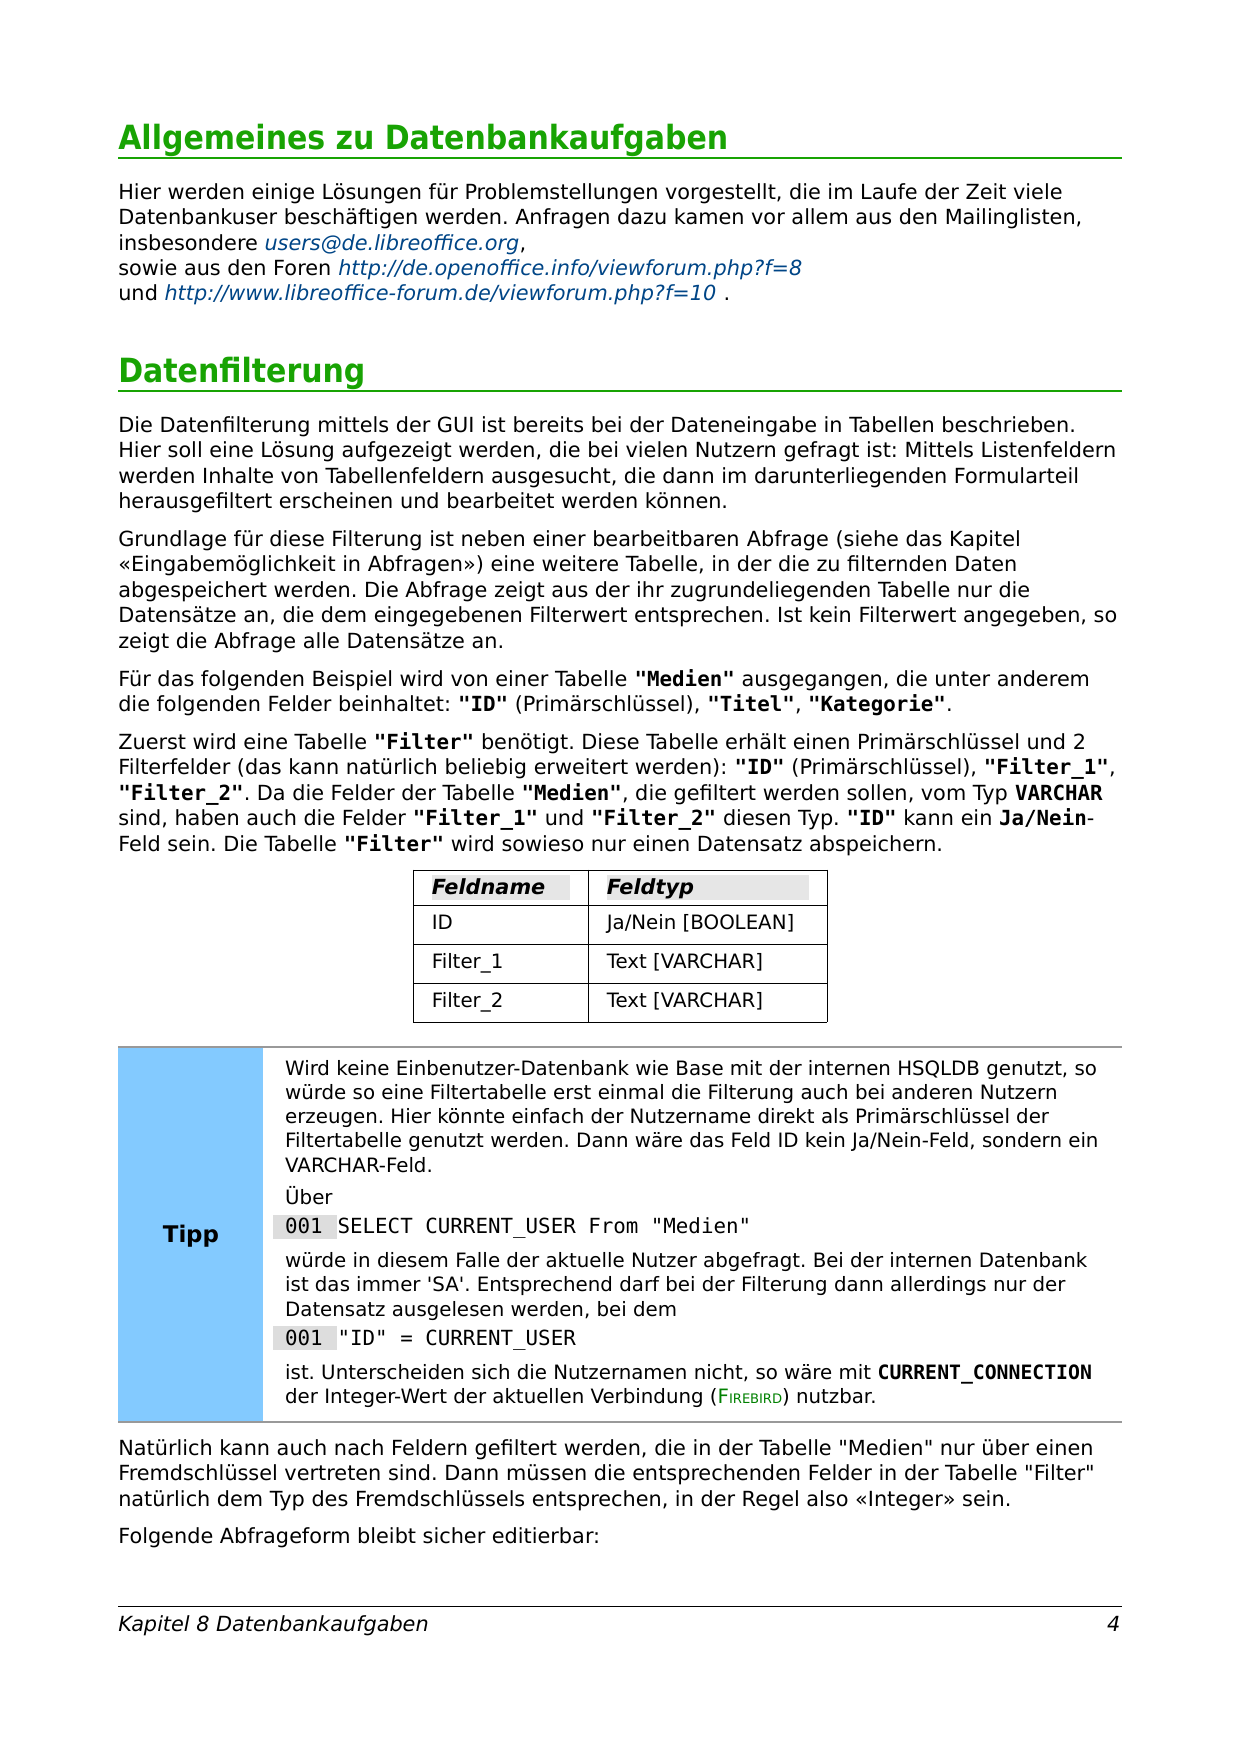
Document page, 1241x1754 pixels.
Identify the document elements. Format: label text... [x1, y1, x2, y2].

subtitle Datenfilterung [118, 351, 1122, 390]
table_header Feldtyp [589, 871, 827, 905]
text Natürlich kann auch nach Feldern gefiltert werden, die in der Tabelle "Medien" nur über einen Fremdschlüssel vertreten sind. Dann müssen die entsprechenden Felder in der Tabelle "Filter" natürlich dem Typ des Fremdschlüssels entsprechen, in der Regel also «Integer» sein. [118, 1436, 1122, 1511]
text Die Datenfilterung mittels der GUI ist bereits bei der Dateneingabe in Tabellen beschrieben. Hier soll eine Lösung aufgezeigt werden, die bei vielen Nutzern gefragt ist: Mittels Listenfeldern werden Inhalte von Tabellenfeldern ausgesucht, die dann im darunterliegenden Formularteil herausgefiltert erscheinen und bearbeitet werden können. [118, 413, 1122, 513]
text Zuerst wird eine Tabelle "Filter" benötigt. Diese Tabelle erhält einen Primärschlüssel und 2 Filterfelder (das kann natürlich beliebig erweitert werden): "ID" (Primärschlüssel), "Filter_1", "Filter_2". Da die Felder der Tabelle "Medien", die gefiltert werden sollen, vom Typ VARCHAR sind, haben auch die Felder "Filter_1" und "Filter_2" diesen Typ. "ID" kann ein Ja/Nein-Feld sein. Die Tabelle "Filter" wird sowieso nur einen Datensatz abspeichern. [118, 730, 1122, 856]
table_header Wird keine Einbenutzer-Datenbank wie Base mit der internen HSQLDB genutzt, so würde so eine Filtertabelle erst einmal die Filterung auch bei anderen Nutzern erzeugen. Hier könnte einfach der Nutzername direkt als Primärschlüssel der Filtertabelle genutzt werden. Dann wäre das Feld ID kein Ja/Nein-Feld, sondern ein VARCHAR-Feld. Über SELECT CURRENT_USER From "Medien" würde in diesem Falle der aktuelle Nutzer abgefragt. Bei der internen Datenbank ist das immer 'SA'. Entsprechend darf bei der Filterung dann allerdings nur der Datensatz ausgelesen werden, bei dem "ID" = CURRENT_USER ist. Unterscheiden sich die Nutzernamen nicht, so wäre mit CURRENT_CONNECTION der Integer-Wert der aktuellen Verbindung (Firebird) nutzbar. [264, 1048, 1122, 1421]
text Für das folgenden Beispiel wird von einer Tabelle "Medien" ausgegangen, die unter anderem die folgenden Felder beinhaltet: "ID" (Primärschlüssel), "Titel", "Kategorie". [118, 667, 1122, 716]
table_header Tipp [118, 1048, 263, 1421]
table_cell Ja/Nein [BOOLEAN] [589, 906, 827, 944]
table_cell Filter_1 [414, 945, 588, 983]
subtitle Allgemeines zu Datenbankaufgaben [118, 118, 1122, 157]
text Hier werden einige Lösungen für Problemstellungen vorgestellt, die im Laufe der Zeit viele Datenbankuser beschäftigen werden. Anfragen dazu kamen vor allem aus den Mailinglisten, insbesondere users@de.libreoffice.org, sowie aus den Foren http://de.openoffice.info/viewforum.php?f=8 und http://www.libreoffice-forum.de/viewforum.php?f=10 . [118, 180, 1122, 306]
text Grundlage für diese Filterung ist neben einer bearbeitbaren Abfrage (siehe das Kapitel «Eingabemöglichkeit in Abfragen») eine weitere Tabelle, in der die zu filternden Daten abgespeichert werden. Die Abfrage zeigt aus der ihr zugrundeliegenden Tabelle nur die Datensätze an, die dem eingegebenen Filterwert entsprechen. Ist kein Filterwert angegeben, so zeigt die Abfrage alle Datensätze an. [118, 527, 1122, 653]
table_cell Text [VARCHAR] [589, 945, 827, 983]
text Folgende Abfrageform bleibt sicher editierbar: [118, 1524, 1122, 1549]
table_cell Filter_2 [414, 984, 588, 1022]
table_cell Text [VARCHAR] [589, 984, 827, 1022]
table_cell ID [414, 906, 588, 944]
table_header Feldname [414, 871, 588, 905]
